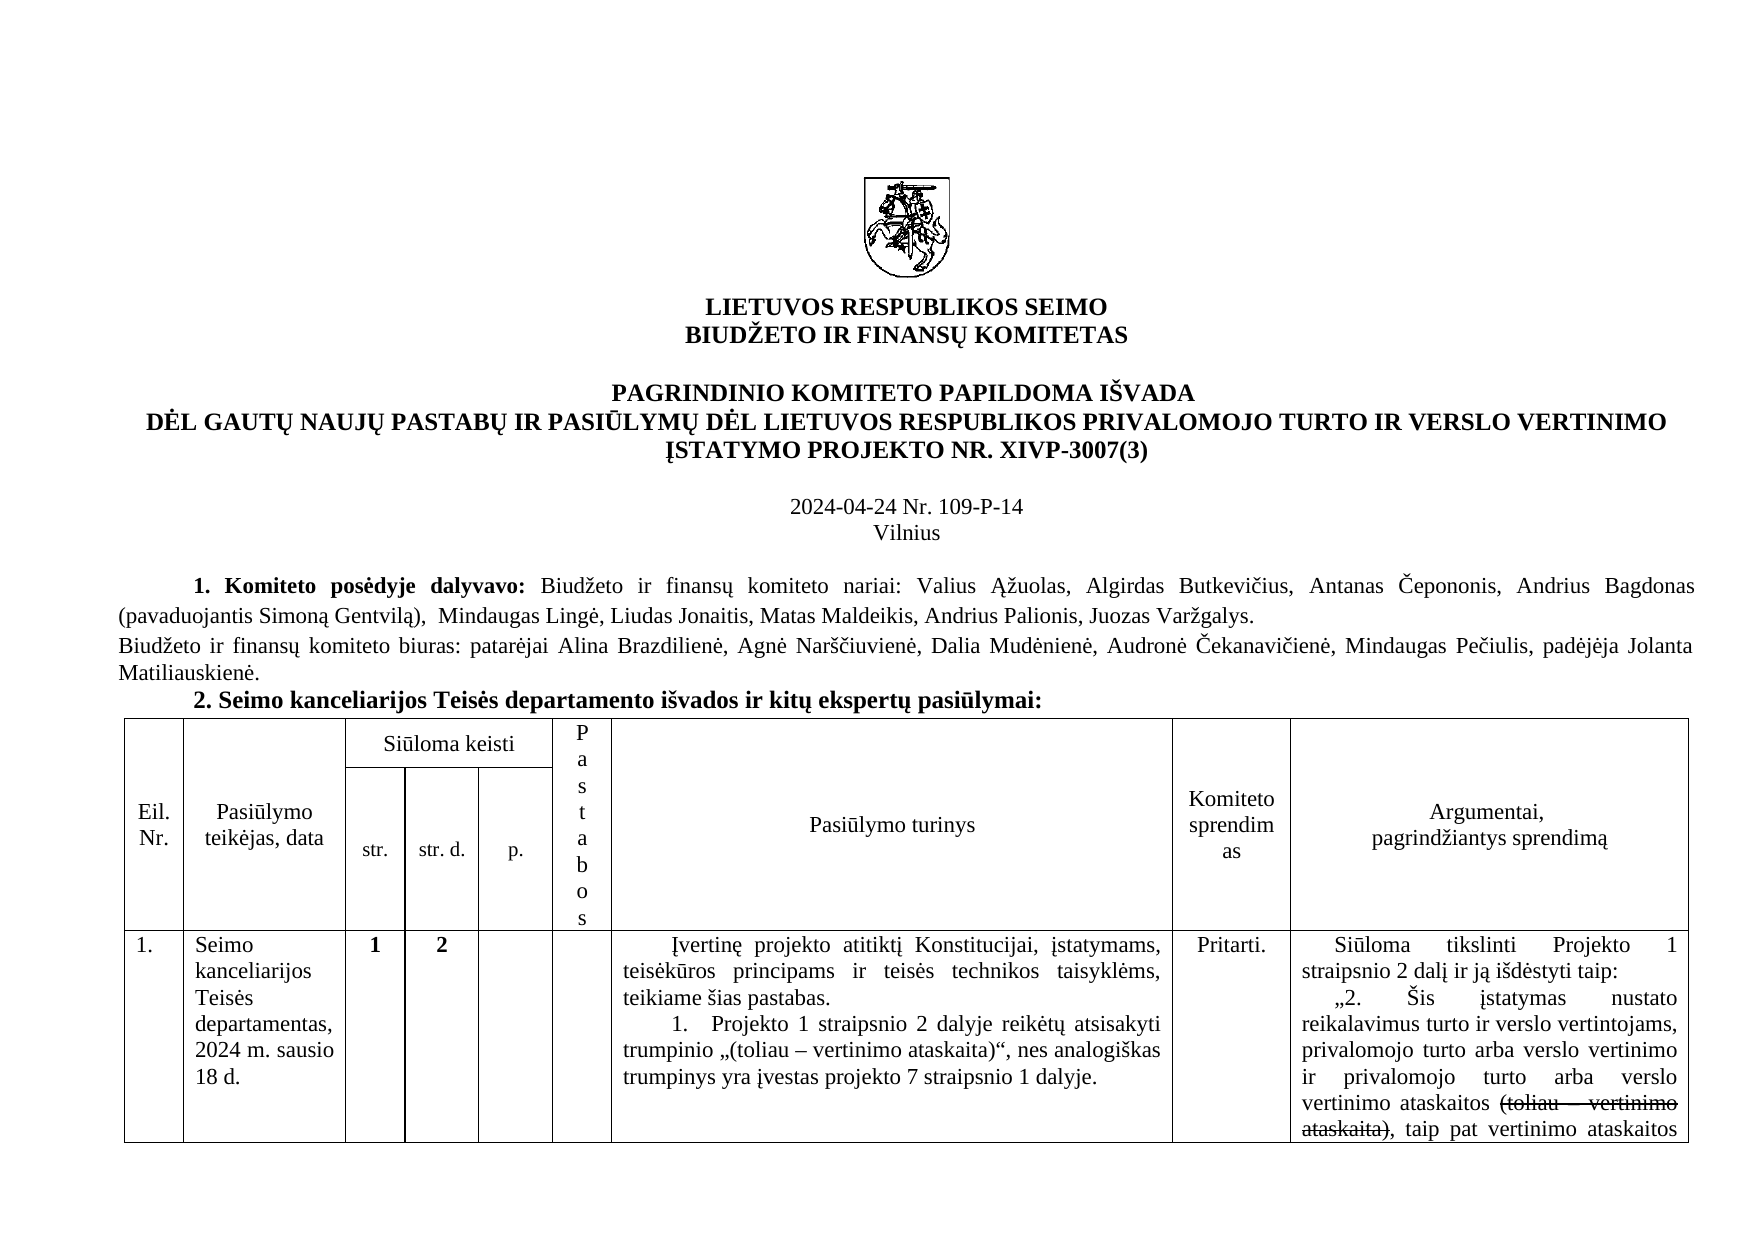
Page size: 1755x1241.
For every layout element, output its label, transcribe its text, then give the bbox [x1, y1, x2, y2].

table_header Pasiūlymo turinys [612, 719, 1172, 930]
text 1. Komiteto posėdyje dalyvavo: Biudžeto ir finansų komiteto nariai: Valius Ąžuolas, Algirdas Butkevičius, Antanas Čepononis, Andrius Bagdonas (pavaduojantis Simoną Gentvilą), Mindaugas Lingė, Liudas Jonaitis, Matas Maldeikis, Andrius Palionis, Juozas Varžgalys. [118, 572, 1695, 628]
table_header Komiteto sprendimas [1173, 719, 1290, 930]
text Vilnius [118, 519, 1695, 546]
table_cell Siūloma tikslinti Projekto 1 straipsnio 2 dalį ir ją išdėstyti taip: „2. Šis įstatymas nustato reikalavimus turto ir verslo vertintojams, privalomojo turto arba verslo vertinimo ir privalomojo turto arba verslo vertinimo ataskaitos (toliau – vertinimo ataskaita), taip pat vertinimo ataskaitos [1291, 931, 1688, 1142]
table_header Pastabos [553, 719, 611, 930]
text DĖL GAUTŲ NAUJŲ PASTABŲ IR PASIŪLYMŲ DĖL LIETUVOS RESPUBLIKOS PRIVALOMOJO TURTO IR VERSLO VERTINIMO ĮSTATYMO PROJEKTO NR. XIVP-3007(3) [118, 407, 1695, 464]
table_header Siūloma keisti [346, 719, 552, 767]
text LIETUVOS RESPUBLIKOS SEIMO [118, 292, 1695, 320]
text 2024-04-24 Nr. 109-P-14 [118, 493, 1695, 519]
table_cell Įvertinę projekto atitiktį Konstitucijai, įstatymams, teisėkūros principams ir teisės technikos taisyklėms, teikiame šias pastabas. 1. Projekto 1 straipsnio 2 dalyje reikėtų atsisakyti trumpinio „(toliau – vertinimo ataskaita)“, nes analogiškas trumpinys yra įvestas projekto 7 straipsnio 1 dalyje. [612, 931, 1172, 1142]
table_cell Seimo kanceliarijos Teisės departamentas, 2024 m. sausio 18 d. [184, 931, 345, 1142]
table_cell Pritarti. [1173, 931, 1290, 1142]
text PAGRINDINIO KOMITETO PAPILDOMA IŠVADA [118, 378, 1695, 407]
table_cell 1. [125, 931, 183, 1142]
table_cell str. d. [406, 768, 478, 930]
table_header Pasiūlymo teikėjas, data [184, 719, 345, 930]
table_cell [553, 931, 611, 1142]
table_cell 2 [406, 931, 478, 1142]
text biudžeto ir finansų komitetas [118, 320, 1695, 349]
text Biudžeto ir finansų komiteto biuras: patarėjai Alina Brazdilienė, Agnė Narščiuvienė, Dalia Mudėnienė, Audronė Čekanavičienė, Mindaugas Pečiulis, padėjėja Jolanta Matiliauskienė. [118, 632, 1695, 685]
table_cell 1 [346, 931, 404, 1142]
text 2. Seimo kanceliarijos Teisės departamento išvados ir kitų ekspertų pasiūlymai: [118, 685, 1695, 714]
table_header Argumentai, pagrindžiantys sprendimą [1291, 719, 1688, 930]
table_cell [479, 931, 552, 1142]
table_cell str. [346, 768, 404, 930]
table_header Eil. Nr. [125, 719, 183, 930]
table_cell p. [479, 768, 552, 930]
